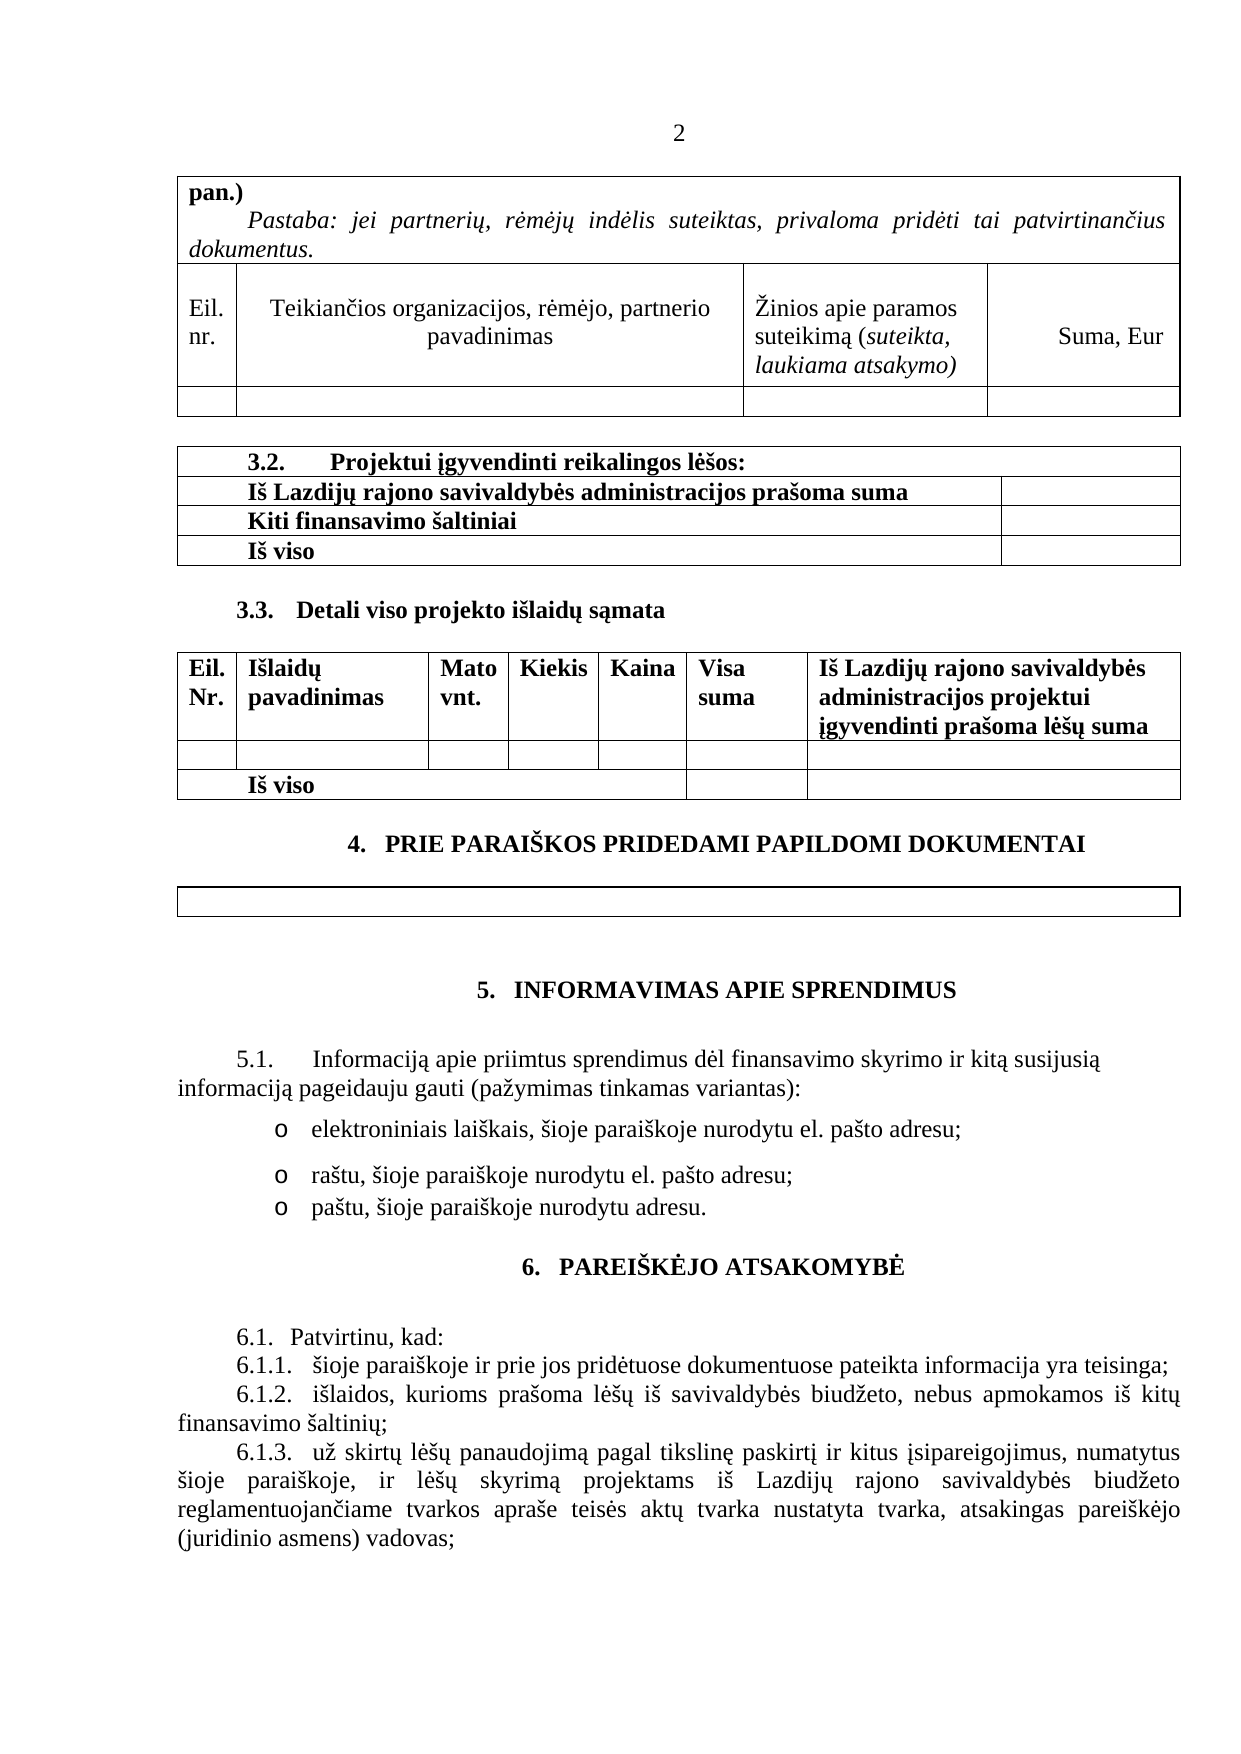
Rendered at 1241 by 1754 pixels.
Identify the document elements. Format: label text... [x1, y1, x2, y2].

text 3.3. Detali viso projekto išlaidų sąmata [236, 595, 1181, 623]
text o elektroniniais laiškais, šioje paraiškoje nurodytu el. pašto adresu; [274, 1114, 1181, 1144]
text 6. PAREIŠKĖJO ATSAKOMYBĖ [252, 1252, 1181, 1281]
table_cell Teikiančios organizacijos, rėmėjo, partnerio pavadinimas [237, 264, 743, 386]
table_cell [237, 387, 743, 416]
table_cell Žinios apie paramos suteikimą (suteikta, laukiama atsakymo) [744, 264, 987, 386]
table_cell Iš viso [178, 536, 1001, 565]
table_cell [744, 387, 987, 416]
table_header Visa suma [687, 653, 807, 739]
text o paštu, šioje paraiškoje nurodytu adresu. [274, 1192, 1181, 1223]
table_header pan.) Pastaba: jei partnerių, rėmėjų indėlis suteiktas, privaloma pridėti tai patvirtinančius dokumentus. [178, 177, 1179, 263]
text 5.1. Informaciją apie priimtus sprendimus dėl finansavimo skyrimo ir kitą susijusią informaciją pageidauju gauti (pažymimas tinkamas variantas): [177, 1044, 1181, 1102]
table_header Iš Lazdijų rajono savivaldybės administracijos projektui įgyvendinti prašoma lėšų suma [808, 653, 1180, 739]
table_cell Suma, Eur [988, 264, 1179, 386]
table_cell [178, 741, 236, 769]
text 6.1.2. išlaidos, kurioms prašoma lėšų iš savivaldybės biudžeto, nebus apmokamos iš kitų finansavimo šaltinių; [177, 1379, 1181, 1437]
table_cell [509, 741, 598, 769]
table_cell [599, 741, 686, 769]
table_cell [687, 770, 807, 799]
text 6.1. Patvirtinu, kad: [236, 1322, 1181, 1350]
table_cell [429, 741, 508, 769]
table_header Kiekis [509, 653, 598, 739]
table_header Eil. Nr. [178, 653, 236, 739]
table_cell [988, 387, 1179, 416]
table_cell Iš Lazdijų rajono savivaldybės administracijos prašoma suma [178, 477, 1001, 505]
table_cell [1002, 477, 1180, 505]
table_cell [808, 770, 1180, 799]
table_cell Kiti finansavimo šaltiniai [178, 506, 1001, 535]
text o raštu, šioje paraiškoje nurodytu el. pašto adresu; [274, 1144, 1181, 1192]
table_header [178, 888, 1179, 916]
table_cell [808, 741, 1180, 769]
table_cell [687, 741, 807, 769]
table_header Išlaidų pavadinimas [237, 653, 428, 739]
text 6.1.1. šioje paraiškoje ir prie jos pridėtuose dokumentuose pateikta informacija yra teisinga; [177, 1350, 1181, 1379]
table_cell [237, 741, 428, 769]
table_cell [1002, 506, 1180, 535]
table_header Kaina [599, 653, 686, 739]
text 4. PRIE PARAIŠKOS PRIDEDAMI PAPILDOMI DOKUMENTAI [252, 829, 1181, 858]
text 5. INFORMAVIMAS APIE SPRENDIMUS [252, 975, 1181, 1003]
table_cell [178, 387, 236, 416]
table_cell Eil. nr. [178, 264, 236, 386]
text 6.1.3. už skirtų lėšų panaudojimą pagal tikslinę paskirtį ir kitus įsipareigojimus, numatytus šioje paraiškoje, ir lėšų skyrimą projektams iš Lazdijų rajono savivaldybės biudžeto reglamentuojančiame tvarkos apraše teisės aktų tvarka nustatyta tvarka, atsakingas pareiškėjo (juridinio asmens) vadovas; [177, 1437, 1181, 1552]
table_cell Iš viso [178, 770, 686, 799]
table_cell [1002, 536, 1180, 565]
table_header Mato vnt. [429, 653, 508, 739]
table_header 3.2. Projektui įgyvendinti reikalingos lėšos: [178, 447, 1180, 476]
